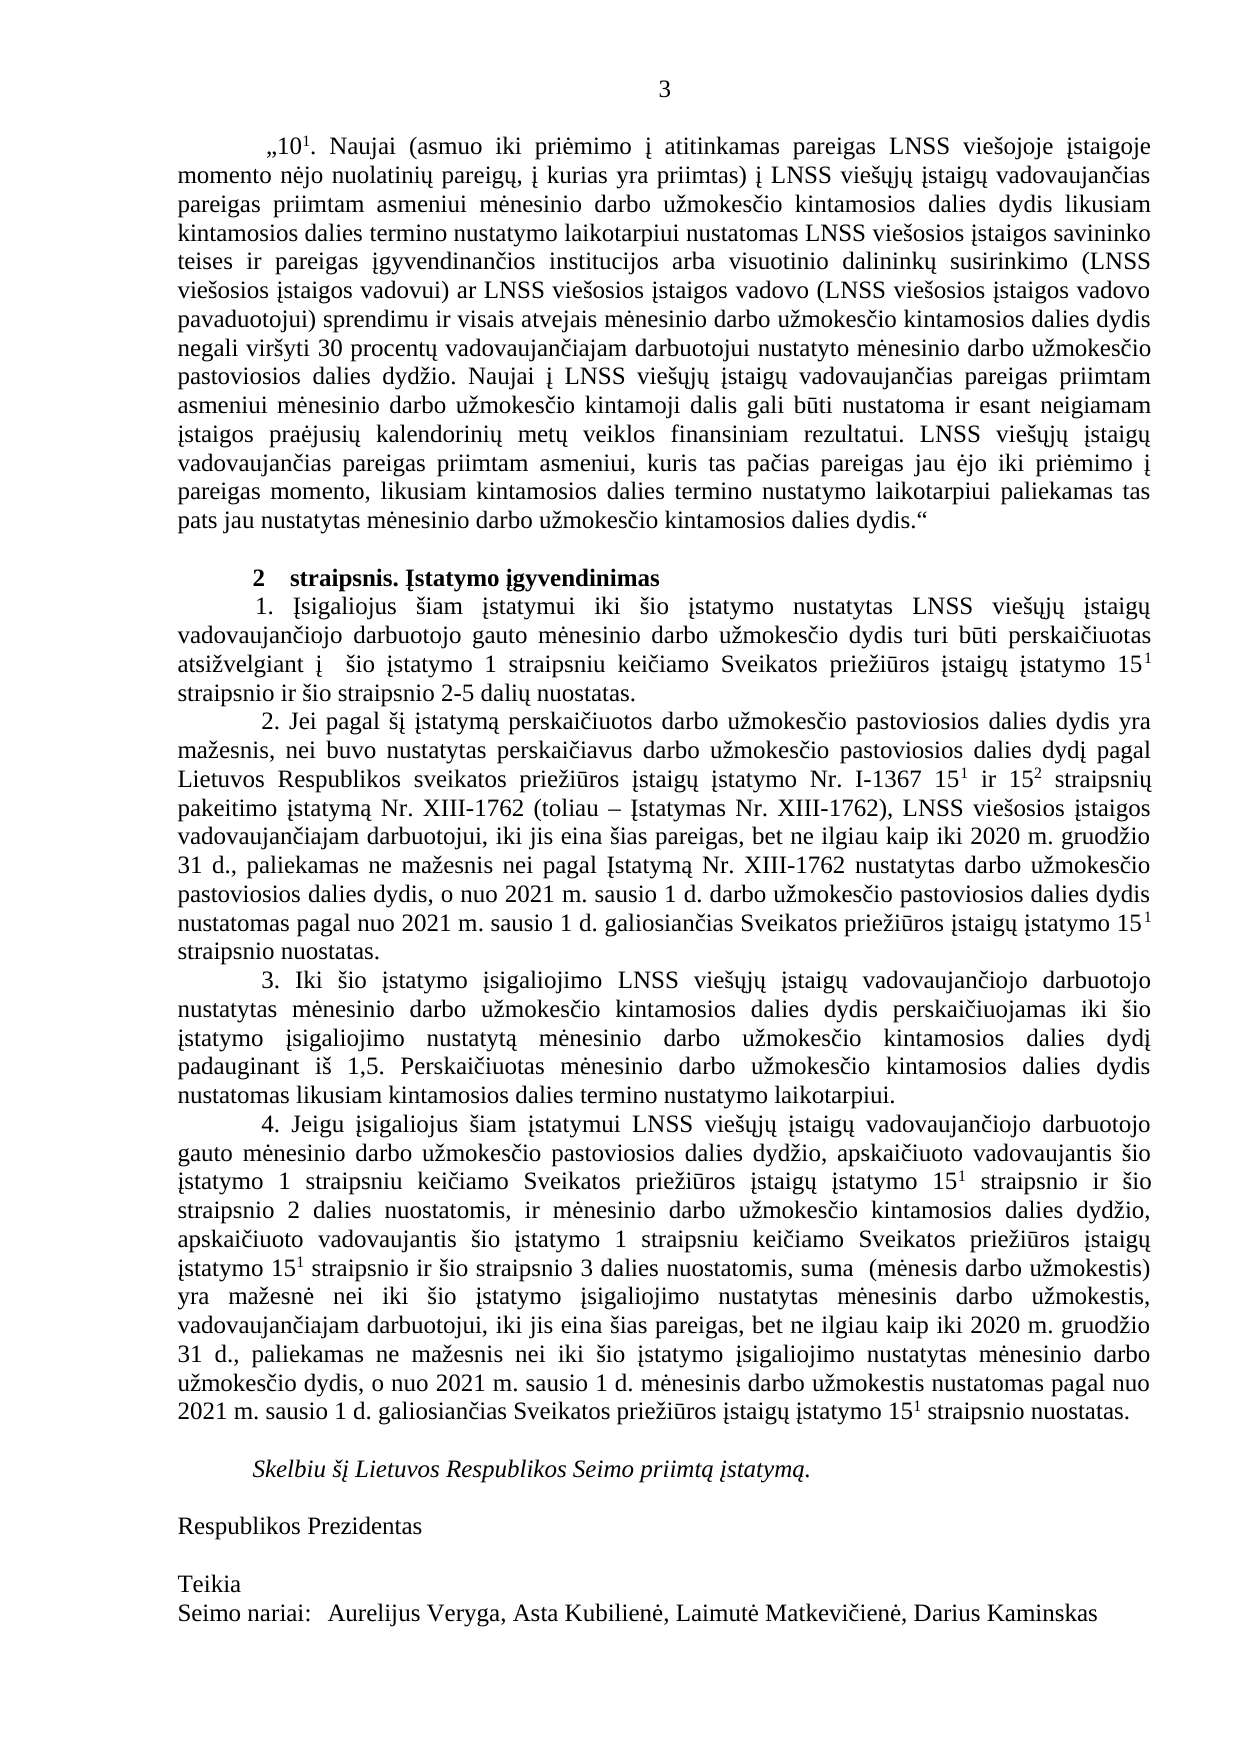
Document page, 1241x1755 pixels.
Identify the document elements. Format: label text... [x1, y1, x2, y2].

text „101. Naujai (asmuo iki priėmimo į atitinkamas pareigas LNSS viešojoje įstaigoje momento nėjo nuolatinių pareigų, į kurias yra priimtas) į LNSS viešųjų įstaigų vadovaujančias pareigas priimtam asmeniui mėnesinio darbo užmokesčio kintamosios dalies dydis likusiam kintamosios dalies termino nustatymo laikotarpiui nustatomas LNSS viešosios įstaigos savininko teises ir pareigas įgyvendinančios institucijos arba visuotinio dalininkų susirinkimo (LNSS viešosios įstaigos vadovui) ar LNSS viešosios įstaigos vadovo (LNSS viešosios įstaigos vadovo pavaduotojui) sprendimu ir visais atvejais mėnesinio darbo užmokesčio kintamosios dalies dydis negali viršyti 30 procentų vadovaujančiajam darbuotojui nustatyto mėnesinio darbo užmokesčio pastoviosios dalies dydžio. Naujai į LNSS viešųjų įstaigų vadovaujančias pareigas priimtam asmeniui mėnesinio darbo užmokesčio kintamoji dalis gali būti nustatoma ir esant neigiamam įstaigos praėjusių kalendorinių metų veiklos finansiniam rezultatui. LNSS viešųjų įstaigų vadovaujančias pareigas priimtam asmeniui, kuris tas pačias pareigas jau ėjo iki priėmimo į pareigas momento, likusiam kintamosios dalies termino nustatymo laikotarpiui paliekamas tas pats jau nustatytas mėnesinio darbo užmokesčio kintamosios dalies dydis.“ [177, 131, 1152, 534]
text Seimo nariai: Aurelijus Veryga, Asta Kubilienė, Laimutė Matkevičienė, Darius Kaminskas [177, 1598, 1152, 1626]
text 4. Jeigu įsigaliojus šiam įstatymui LNSS viešųjų įstaigų vadovaujančiojo darbuotojo gauto mėnesinio darbo užmokesčio pastoviosios dalies dydžio, apskaičiuoto vadovaujantis šio įstatymo 1 straipsniu keičiamo Sveikatos priežiūros įstaigų įstatymo 151 straipsnio ir šio straipsnio 2 dalies nuostatomis, ir mėnesinio darbo užmokesčio kintamosios dalies dydžio, apskaičiuoto vadovaujantis šio įstatymo 1 straipsniu keičiamo Sveikatos priežiūros įstaigų įstatymo 151 straipsnio ir šio straipsnio 3 dalies nuostatomis, suma (mėnesis darbo užmokestis) yra mažesnė nei iki šio įstatymo įsigaliojimo nustatytas mėnesinis darbo užmokestis, vadovaujančiajam darbuotojui, iki jis eina šias pareigas, bet ne ilgiau kaip iki 2020 m. gruodžio 31 d., paliekamas ne mažesnis nei iki šio įstatymo įsigaliojimo nustatytas mėnesinio darbo užmokesčio dydis, o nuo 2021 m. sausio 1 d. mėnesinis darbo užmokestis nustatomas pagal nuo 2021 m. sausio 1 d. galiosiančias Sveikatos priežiūros įstaigų įstatymo 151 straipsnio nuostatas. [177, 1109, 1152, 1425]
text Teikia [177, 1569, 1152, 1598]
text Skelbiu šį Lietuvos Respublikos Seimo priimtą įstatymą. [177, 1454, 1152, 1483]
text 2. Jei pagal šį įstatymą perskaičiuotos darbo užmokesčio pastoviosios dalies dydis yra mažesnis, nei buvo nustatytas perskaičiavus darbo užmokesčio pastoviosios dalies dydį pagal Lietuvos Respublikos sveikatos priežiūros įstaigų įstatymo Nr. I-1367 151 ir 152 straipsnių pakeitimo įstatymą Nr. XIII-1762 (toliau – Įstatymas Nr. XIII-1762), LNSS viešosios įstaigos vadovaujančiajam darbuotojui, iki jis eina šias pareigas, bet ne ilgiau kaip iki 2020 m. gruodžio 31 d., paliekamas ne mažesnis nei pagal Įstatymą Nr. XIII-1762 nustatytas darbo užmokesčio pastoviosios dalies dydis, o nuo 2021 m. sausio 1 d. darbo užmokesčio pastoviosios dalies dydis nustatomas pagal nuo 2021 m. sausio 1 d. galiosiančias Sveikatos priežiūros įstaigų įstatymo 151 straipsnio nuostatas. [177, 706, 1152, 965]
text Respublikos Prezidentas [177, 1511, 1152, 1540]
text 3. Iki šio įstatymo įsigaliojimo LNSS viešųjų įstaigų vadovaujančiojo darbuotojo nustatytas mėnesinio darbo užmokesčio kintamosios dalies dydis perskaičiuojamas iki šio įstatymo įsigaliojimo nustatytą mėnesinio darbo užmokesčio kintamosios dalies dydį padauginant iš 1,5. Perskaičiuotas mėnesinio darbo užmokesčio kintamosios dalies dydis nustatomas likusiam kintamosios dalies termino nustatymo laikotarpiui. [177, 965, 1152, 1109]
text 2 straipsnis. Įstatymo įgyvendinimas [252, 563, 1152, 591]
text 1. Įsigaliojus šiam įstatymui iki šio įstatymo nustatytas LNSS viešųjų įstaigų vadovaujančiojo darbuotojo gauto mėnesinio darbo užmokesčio dydis turi būti perskaičiuotas atsižvelgiant į šio įstatymo 1 straipsniu keičiamo Sveikatos priežiūros įstaigų įstatymo 151 straipsnio ir šio straipsnio 2-5 dalių nuostatas. [177, 591, 1152, 706]
